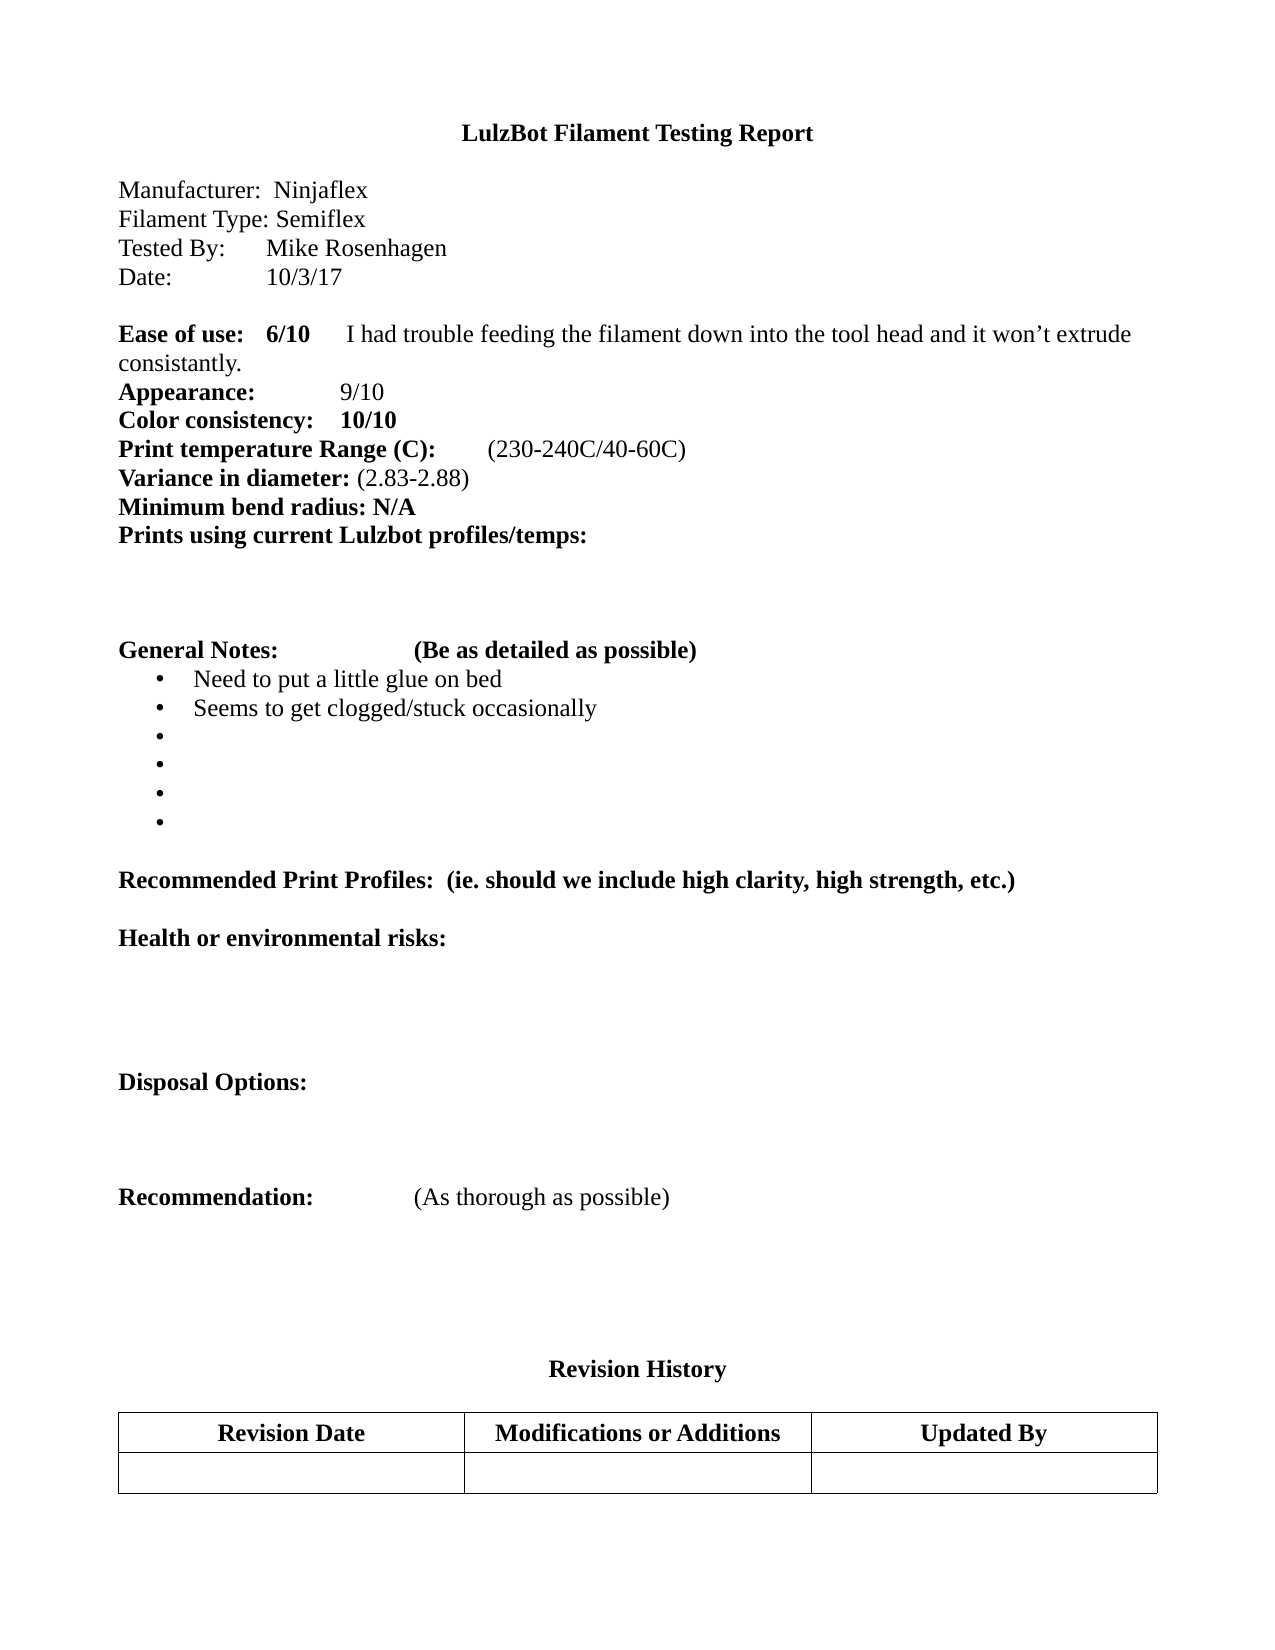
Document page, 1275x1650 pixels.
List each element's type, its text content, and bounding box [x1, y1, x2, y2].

text Variance in diameter: (2.83-2.88) [118, 463, 1157, 492]
text Revision History [118, 1354, 1157, 1383]
text Disposal Options: [118, 1067, 1157, 1096]
list Need to put a little glue on bed [156, 664, 1157, 693]
table_header Modifications or Additions [465, 1413, 811, 1452]
text Health or environmental risks: [118, 923, 1157, 952]
table_header Revision Date [119, 1413, 464, 1452]
text Prints using current Lulzbot profiles/temps: [118, 521, 1157, 549]
text Recommended Print Profiles: (ie. should we include high clarity, high strength, etc.) [118, 866, 1157, 894]
text Minimum bend radius: N/A [118, 492, 1157, 521]
text Print temperature Range (C): (230-240C/40-60C) [118, 434, 1157, 463]
text LulzBot Filament Testing Report [118, 118, 1157, 147]
text Appearance: 9/10 [118, 377, 1157, 406]
text Color consistency: 10/10 [118, 406, 1157, 434]
text Recommendation: (As thorough as possible) [118, 1182, 1157, 1211]
text Manufacturer: Ninjaflex [118, 176, 1157, 204]
text Filament Type: Semiflex [118, 204, 1157, 233]
table_cell [812, 1453, 1157, 1492]
text Tested By: Mike Rosenhagen [118, 233, 1157, 262]
list Seems to get clogged/stuck occasionally [156, 693, 1157, 722]
text Date: 10/3/17 [118, 262, 1157, 291]
text Ease of use: 6/10 I had trouble feeding the filament down into the tool head and it won’t extrude consistantly. [118, 319, 1157, 377]
table_header Updated By [812, 1413, 1157, 1452]
table_cell [465, 1453, 811, 1492]
text General Notes: (Be as detailed as possible) [118, 636, 1157, 664]
table_cell [119, 1453, 464, 1492]
